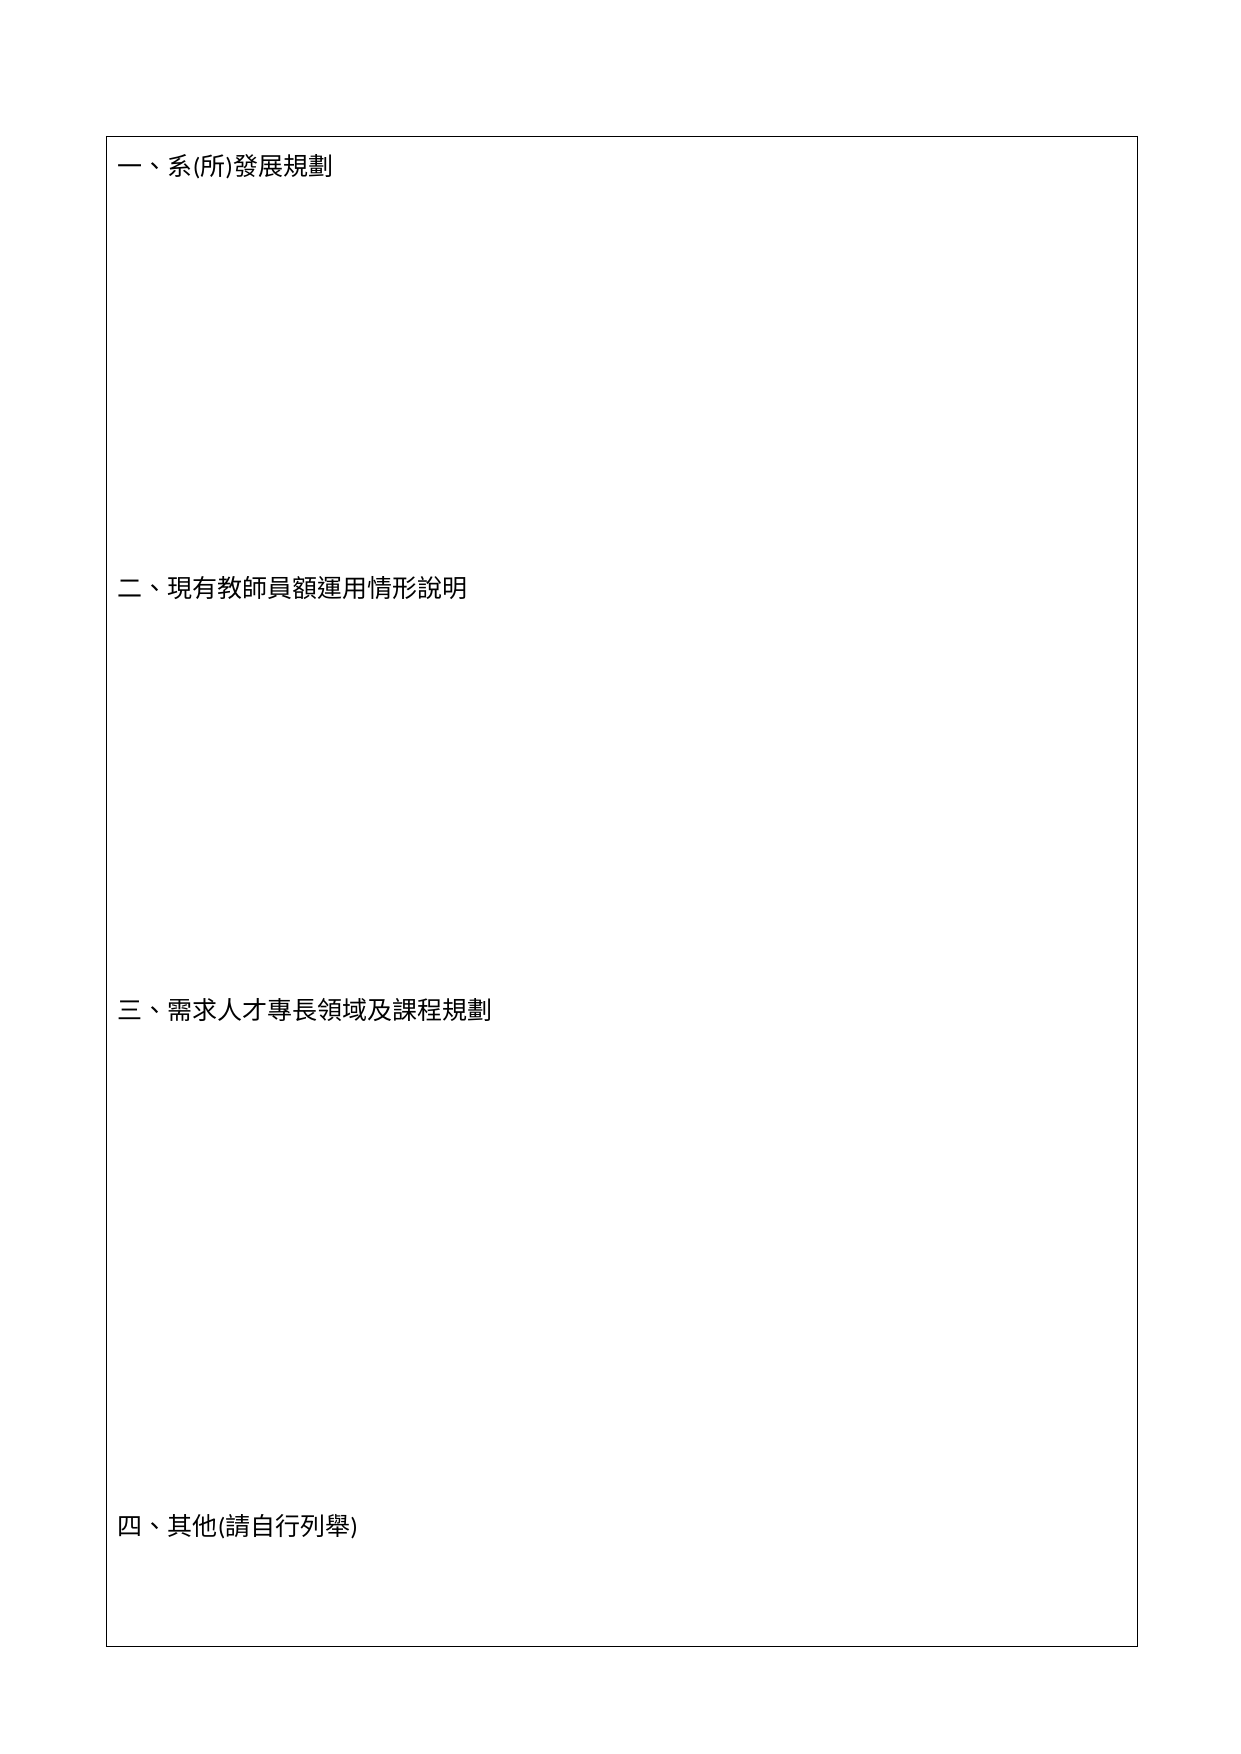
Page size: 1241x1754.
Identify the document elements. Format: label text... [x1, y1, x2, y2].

table_header 一、系(所)發展規劃 二、現有教師員額運用情形說明 三、需求人才專長領域及課程規劃 四、其他(請自行列舉) [107, 137, 1137, 1646]
